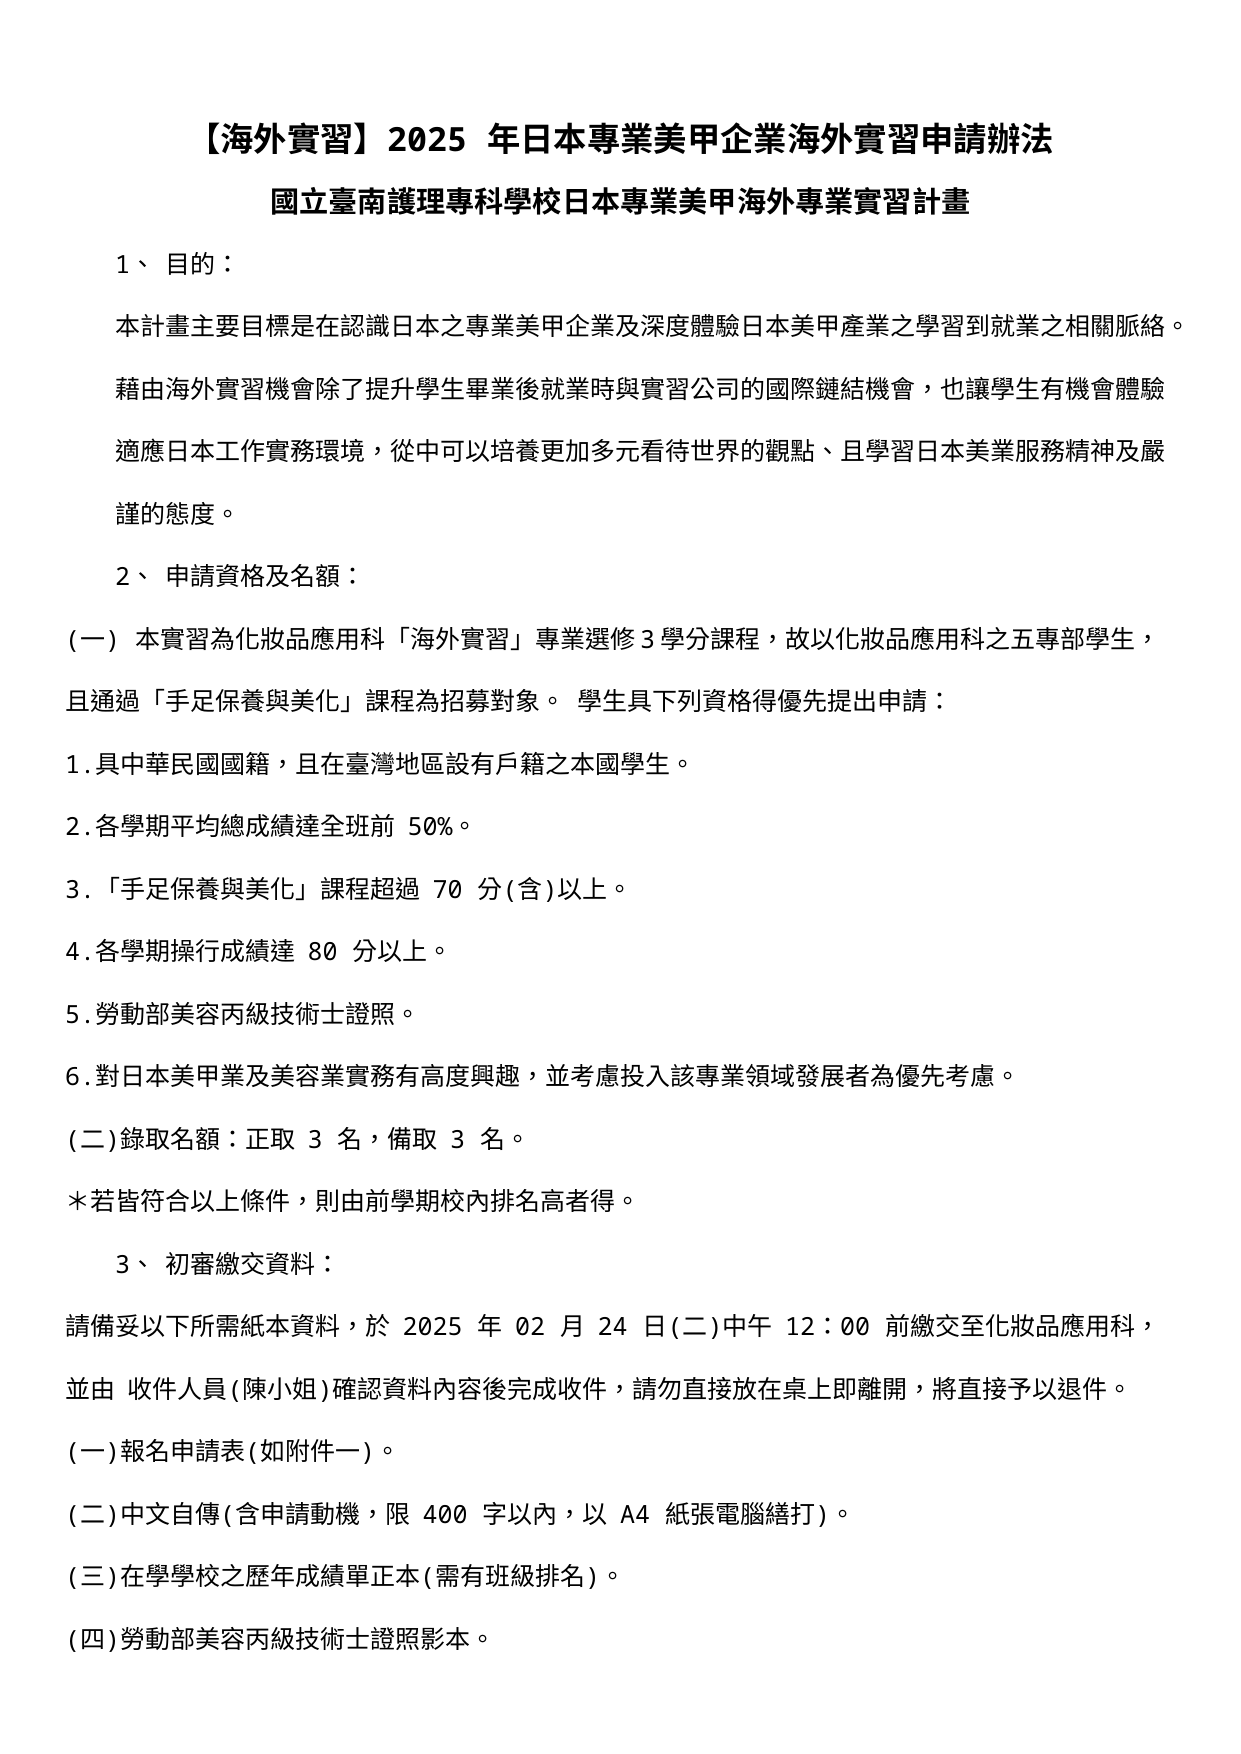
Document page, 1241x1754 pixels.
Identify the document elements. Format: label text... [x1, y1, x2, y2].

list 申請資格及名額： [115, 533, 1175, 596]
list 目的： [115, 221, 1175, 283]
text 4.各學期操行成績達 80 分以上。 [65, 908, 1175, 971]
text 請備妥以下所需紙本資料，於 2025 年 02 月 24 日(二)中午 12：00 前繳交至化妝品應用科，並由 收件人員(陳小姐)確認資料內容後完成收件，請勿直接放在桌上即離開，將直接予以退件。 [65, 1283, 1175, 1408]
text (一)報名申請表(如附件一)。 [65, 1408, 1175, 1471]
text (一) 本實習為化妝品應用科「海外實習」專業選修3學分課程，故以化妝品應用科之五專部學生，且通過「手足保養與美化」課程為招募對象。 學生具下列資格得優先提出申請： [65, 596, 1175, 721]
text 國立臺南護理專科學校日本專業美甲海外專業實習計畫 [65, 158, 1175, 221]
text 3.「手足保養與美化」課程超過 70 分(含)以上。 [65, 846, 1175, 908]
list 初審繳交資料： [115, 1221, 1175, 1283]
text 5.勞動部美容丙級技術士證照。 [65, 971, 1175, 1033]
text ＊若皆符合以上條件，則由前學期校內排名高者得。 [65, 1158, 1175, 1221]
text (三)在學學校之歷年成績單正本(需有班級排名)。 [65, 1533, 1175, 1596]
text 2.各學期平均總成績達全班前 50%。 [65, 783, 1175, 846]
text 1.具中華民國國籍，且在臺灣地區設有戶籍之本國學生。 [65, 721, 1175, 783]
text (二)錄取名額：正取 3 名，備取 3 名。 [65, 1096, 1175, 1158]
text 6.對日本美甲業及美容業實務有高度興趣，並考慮投入該專業領域發展者為優先考慮。 [65, 1033, 1175, 1096]
text 【海外實習】2025 年日本專業美甲企業海外實習申請辦法 [65, 96, 1175, 158]
text (四)勞動部美容丙級技術士證照影本。 [65, 1596, 1175, 1658]
text (二)中文自傳(含申請動機，限 400 字以內，以 A4 紙張電腦繕打)。 [65, 1471, 1175, 1533]
text 本計畫主要目標是在認識日本之專業美甲企業及深度體驗日本美甲產業之學習到就業之相關脈絡。藉由海外實習機會除了提升學生畢業後就業時與實習公司的國際鏈結機會，也讓學生有機會體驗適應日本工作實務環境，從中可以培養更加多元看待世界的觀點、且學習日本美業服務精神及嚴謹的態度。 [115, 283, 1175, 533]
